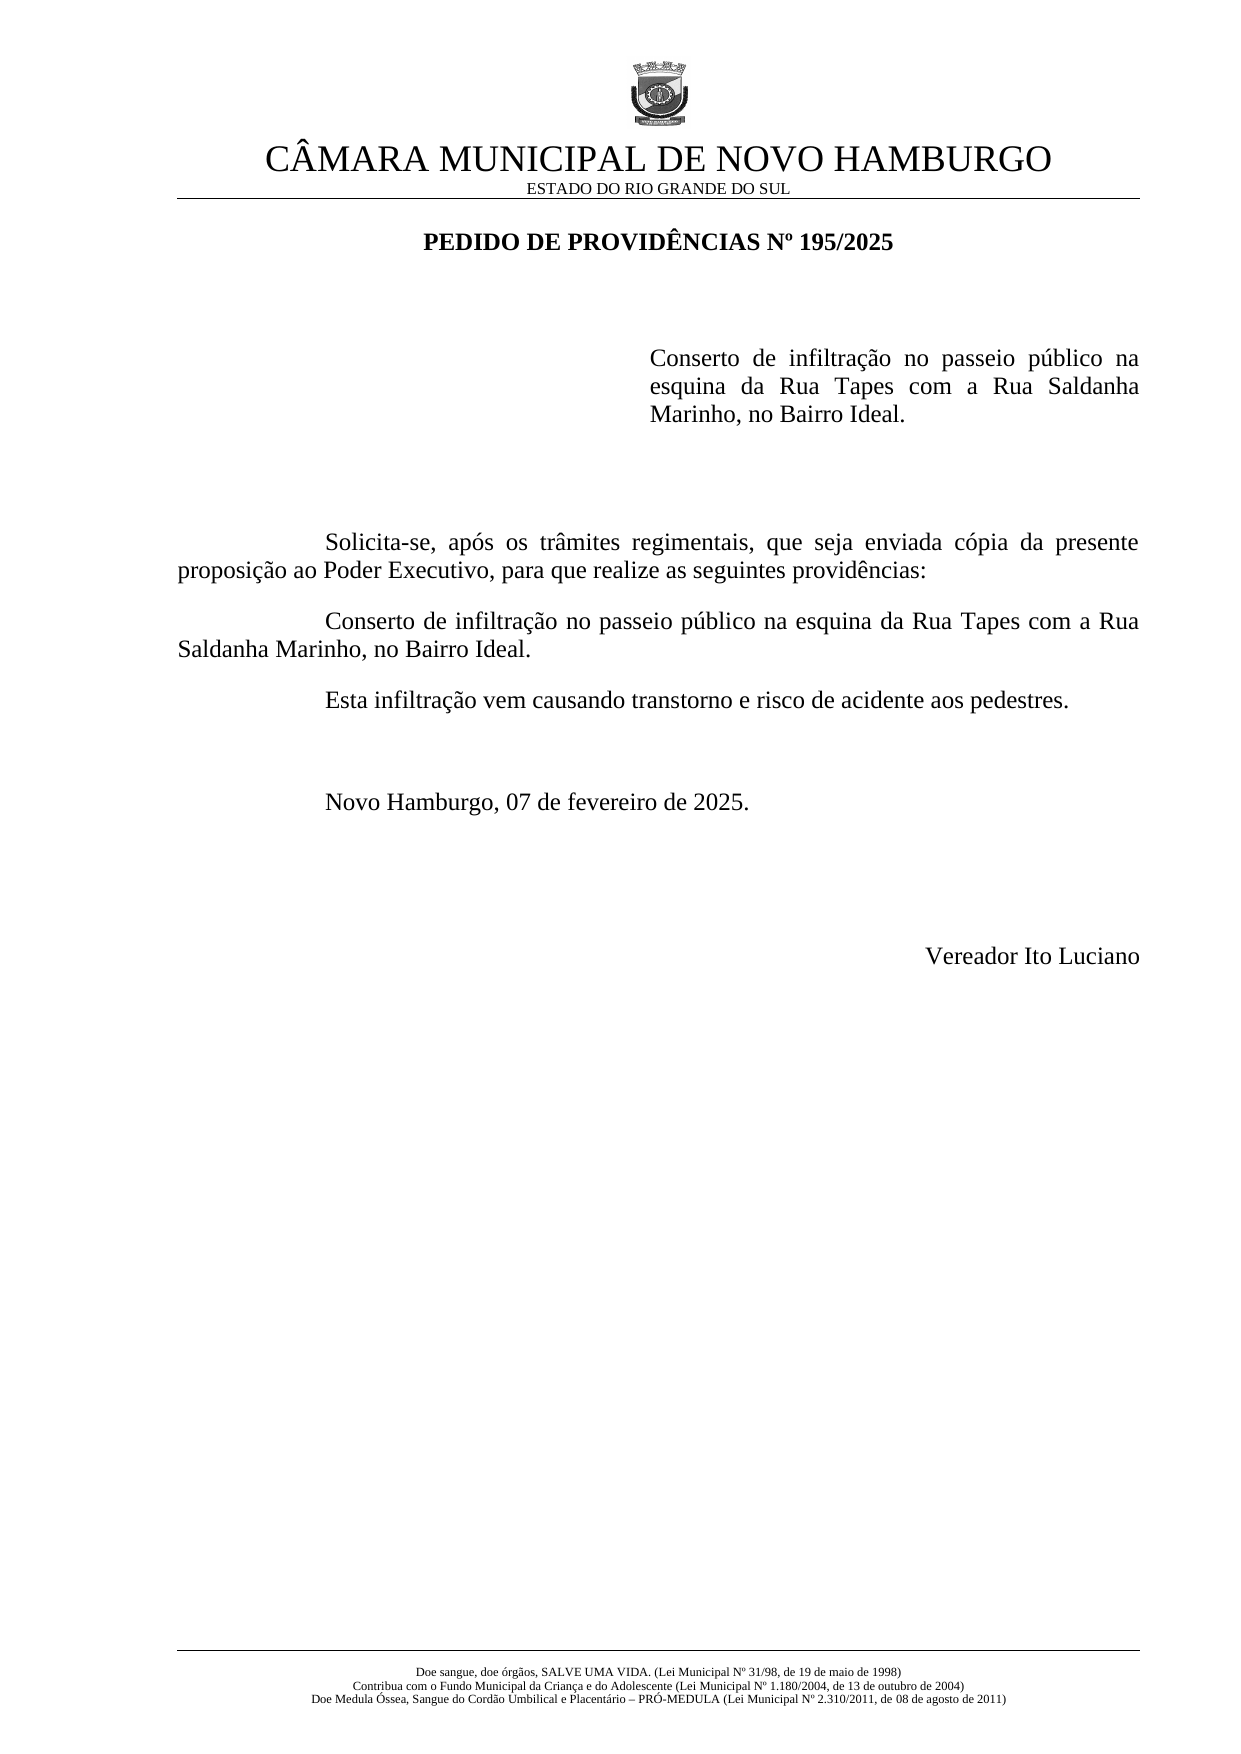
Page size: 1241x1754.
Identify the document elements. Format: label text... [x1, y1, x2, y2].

text Solicita-se, após os trâmites regimentais, que seja enviada cópia da presente proposição ao Poder Executivo, para que realize as seguintes providências: [177, 528, 1140, 583]
text Novo Hamburgo, 07 de fevereiro de 2025. [177, 788, 1140, 816]
text Conserto de infiltração no passeio público na esquina da Rua Tapes com a Rua Saldanha Marinho, no Bairro Ideal. [649, 344, 1140, 428]
text PEDIDO DE PROVIDÊNCIAS Nº 195/2025 [177, 228, 1140, 256]
text Esta infiltração vem causando transtorno e risco de acidente aos pedestres. [177, 686, 1140, 714]
text Vereador Ito Luciano [177, 942, 1140, 970]
text Conserto de infiltração no passeio público na esquina da Rua Tapes com a Rua Saldanha Marinho, no Bairro Ideal. [177, 607, 1140, 662]
